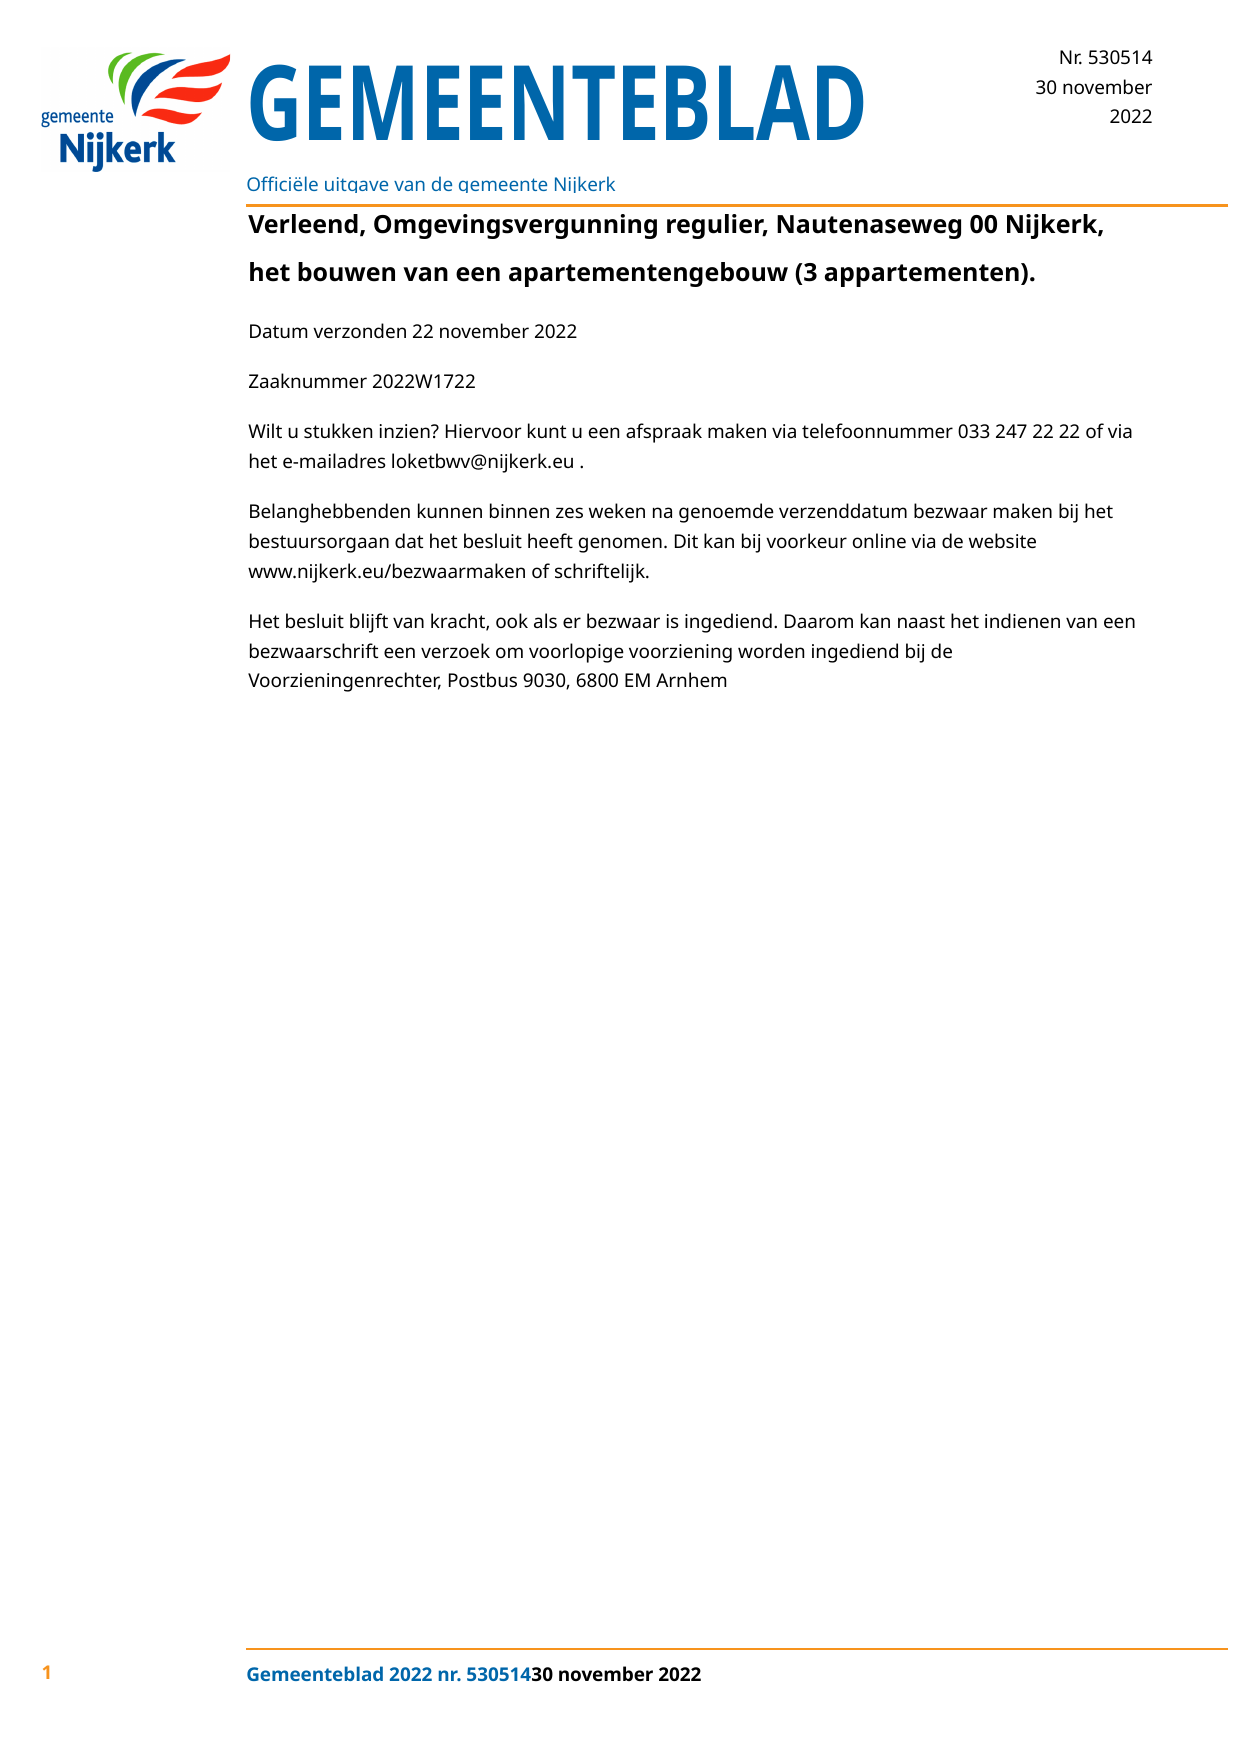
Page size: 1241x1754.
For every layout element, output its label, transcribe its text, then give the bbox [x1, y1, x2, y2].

text Verleend, Omgevingsvergunning regulier, Nautenaseweg 00 Nijkerk, het bouwen van een apartementengebouw (3 appartementen). [248, 207, 1152, 288]
picture [41, 47, 231, 172]
text Zaaknummer 2022W1722 [248, 368, 1152, 394]
text Het besluit blijft van kracht, ook als er bezwaar is ingediend. Daarom kan naast het indienen van een bezwaarschrift een verzoek om voorlopige voorziening worden ingediend bij de Voorzieningenrechter, Postbus 9030, 6800 EM Arnhem [248, 608, 1152, 693]
text Datum verzonden 22 november 2022 [248, 318, 1152, 344]
text Belanghebbenden kunnen binnen zes weken na genoemde verzenddatum bezwaar maken bij het bestuursorgaan dat het besluit heeft genomen. Dit kan bij voorkeur online via de website www.nijkerk.eu/bezwaarmaken of schriftelijk. [248, 499, 1152, 584]
text Wilt u stukken inzien? Hiervoor kunt u een afspraak maken via telefoonnummer 033 247 22 22 of via het e-mailadres loketbwv@nijkerk.eu . [248, 419, 1152, 474]
